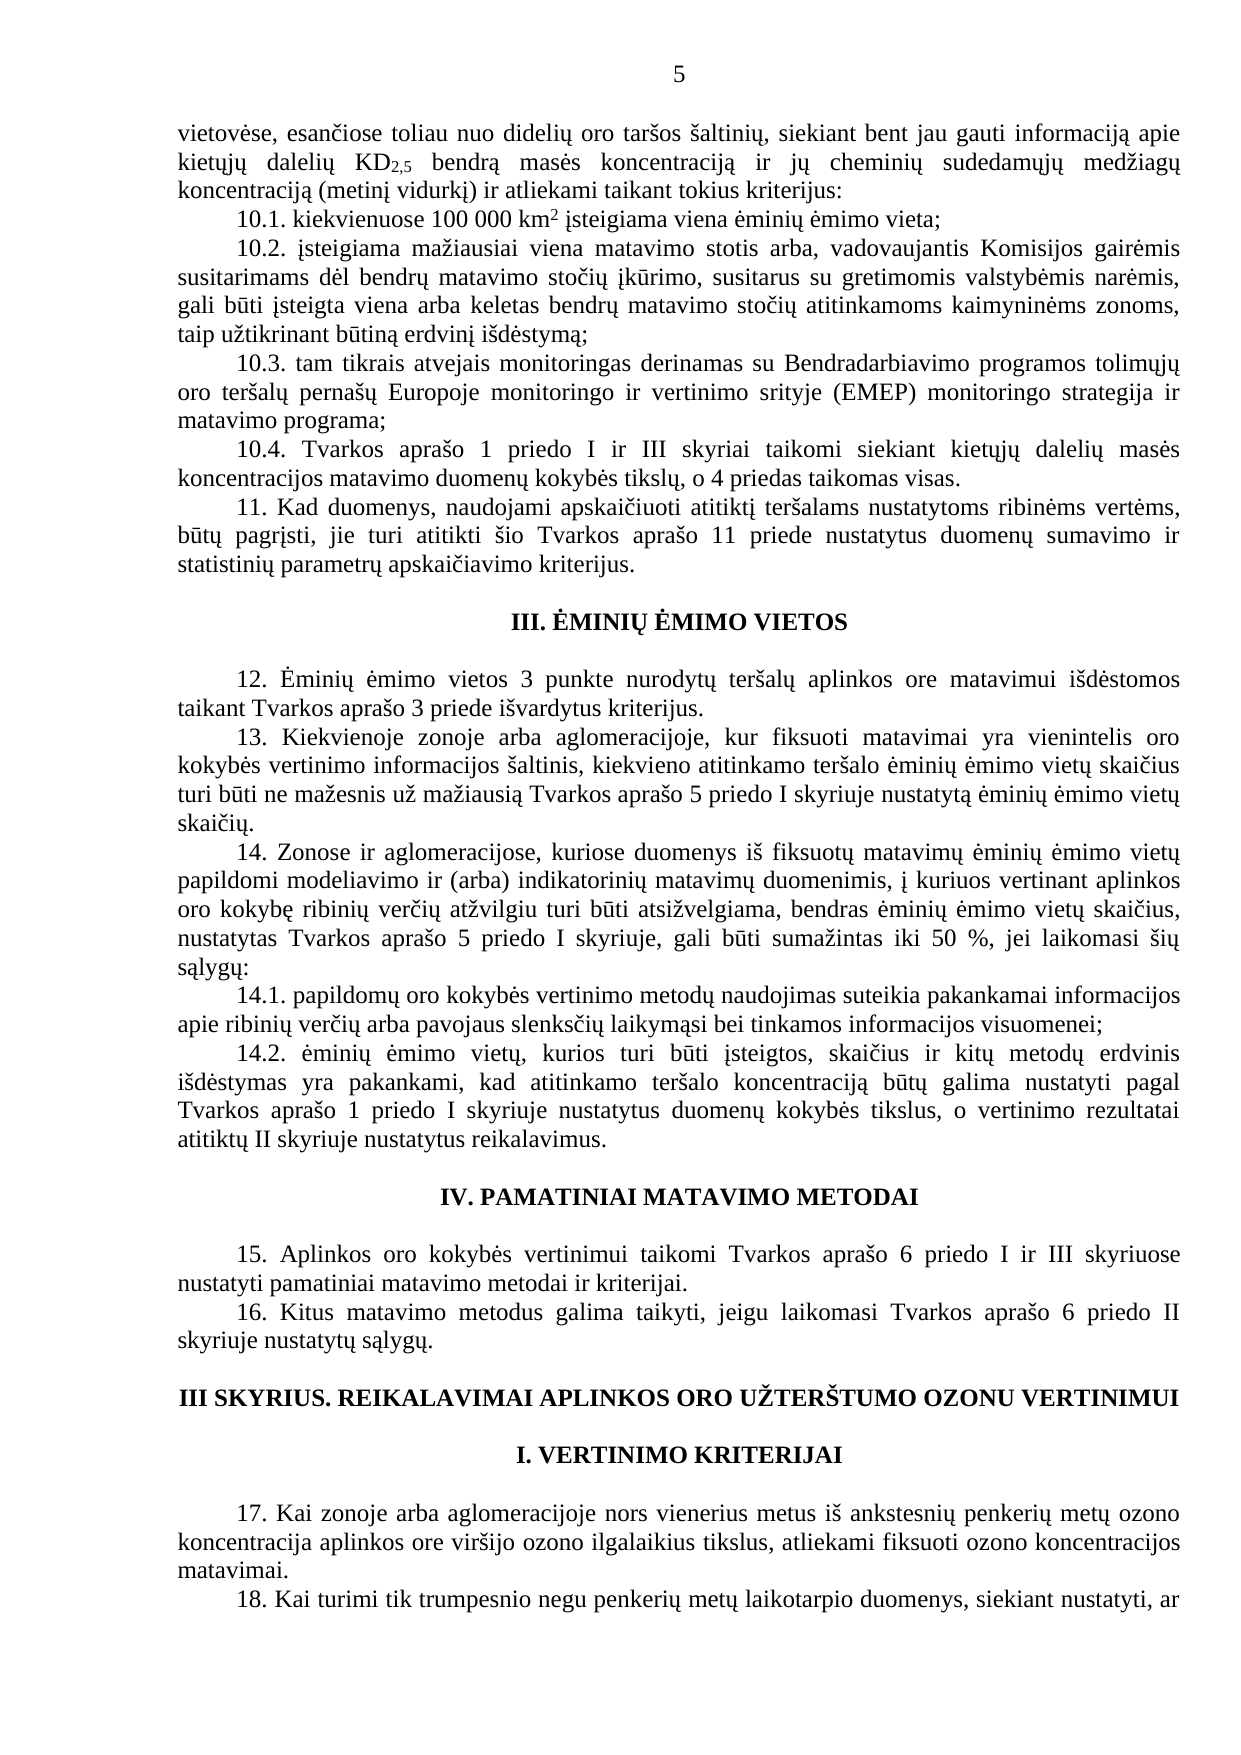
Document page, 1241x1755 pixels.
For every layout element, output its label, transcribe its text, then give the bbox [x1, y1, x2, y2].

text 16. Kitus matavimo metodus galima taikyti, jeigu laikomasi Tvarkos aprašo 6 priedo II skyriuje nustatytų sąlygų. [177, 1297, 1181, 1354]
text 10.3. tam tikrais atvejais monitoringas derinamas su Bendradarbiavimo programos tolimųjų oro teršalų pernašų Europoje monitoringo ir vertinimo srityje (EMEP) monitoringo strategija ir matavimo programa; [177, 348, 1181, 434]
text IV. PAMATINIAI MATAVIMO METODAI [177, 1182, 1181, 1211]
text 18. Kai turimi tik trumpesnio negu penkerių metų laikotarpio duomenys, siekiant nustatyti, ar [177, 1584, 1181, 1613]
text 14.1. papildomų oro kokybės vertinimo metodų naudojimas suteikia pakankamai informacijos apie ribinių verčių arba pavojaus slenksčių laikymąsi bei tinkamos informacijos visuomenei; [177, 981, 1181, 1038]
text III SKYRIUS. REIKALAVIMAI APLINKOS ORO UŽTERŠTUMO ozonu VERTINIMUI [177, 1383, 1181, 1412]
text 17. Kai zonoje arba aglomeracijoje nors vienerius metus iš ankstesnių penkerių metų ozono koncentracija aplinkos ore viršijo ozono ilgalaikius tikslus, atliekami fiksuoti ozono koncentracijos matavimai. [177, 1498, 1181, 1584]
text I. VERTINIMO KRITERIJAI [177, 1441, 1181, 1469]
text 14.2. ėminių ėmimo vietų, kurios turi būti įsteigtos, skaičius ir kitų metodų erdvinis išdėstymas yra pakankami, kad atitinkamo teršalo koncentraciją būtų galima nustatyti pagal Tvarkos aprašo 1 priedo I skyriuje nustatytus duomenų kokybės tikslus, o vertinimo rezultatai atitiktų II skyriuje nustatytus reikalavimus. [177, 1038, 1181, 1153]
text 15. Aplinkos oro kokybės vertinimui taikomi Tvarkos aprašo 6 priedo I ir III skyriuose nustatyti pamatiniai matavimo metodai ir kriterijai. [177, 1239, 1181, 1297]
text 10.1. kiekvienuose 100 000 km2 įsteigiama viena ėminių ėmimo vieta; [177, 204, 1181, 233]
text 14. Zonose ir aglomeracijose, kuriose duomenys iš fiksuotų matavimų ėminių ėmimo vietų papildomi modeliavimo ir (arba) indikatorinių matavimų duomenimis, į kuriuos vertinant aplinkos oro kokybę ribinių verčių atžvilgiu turi būti atsižvelgiama, bendras ėminių ėmimo vietų skaičius, nustatytas Tvarkos aprašo 5 priedo I skyriuje, gali būti sumažintas iki 50 %, jei laikomasi šių sąlygų: [177, 837, 1181, 981]
text vietovėse, esančiose toliau nuo didelių oro taršos šaltinių, siekiant bent jau gauti informaciją apie kietųjų dalelių KD2,5 bendrą masės koncentraciją ir jų cheminių sudedamųjų medžiagų koncentraciją (metinį vidurkį) ir atliekami taikant tokius kriterijus: [177, 118, 1181, 204]
text 11. Kad duomenys, naudojami apskaičiuoti atitiktį teršalams nustatytoms ribinėms vertėms, būtų pagrįsti, jie turi atitikti šio Tvarkos aprašo 11 priede nustatytus duomenų sumavimo ir statistinių parametrų apskaičiavimo kriterijus. [177, 492, 1181, 578]
text 12. Ėminių ėmimo vietos 3 punkte nurodytų teršalų aplinkos ore matavimui išdėstomos taikant Tvarkos aprašo 3 priede išvardytus kriterijus. [177, 664, 1181, 722]
text 10.2. įsteigiama mažiausiai viena matavimo stotis arba, vadovaujantis Komisijos gairėmis susitarimams dėl bendrų matavimo stočių įkūrimo, susitarus su gretimomis valstybėmis narėmis, gali būti įsteigta viena arba keletas bendrų matavimo stočių atitinkamoms kaimyninėms zonoms, taip užtikrinant būtiną erdvinį išdėstymą; [177, 233, 1181, 348]
text 10.4. Tvarkos aprašo 1 priedo I ir III skyriai taikomi siekiant kietųjų dalelių masės koncentracijos matavimo duomenų kokybės tikslų, o 4 priedas taikomas visas. [177, 434, 1181, 492]
text 13. Kiekvienoje zonoje arba aglomeracijoje, kur fiksuoti matavimai yra vienintelis oro kokybės vertinimo informacijos šaltinis, kiekvieno atitinkamo teršalo ėminių ėmimo vietų skaičius turi būti ne mažesnis už mažiausią Tvarkos aprašo 5 priedo I skyriuje nustatytą ėminių ėmimo vietų skaičių. [177, 722, 1181, 837]
text III. ĖMINIŲ ĖMIMO VIETOS [177, 607, 1181, 636]
